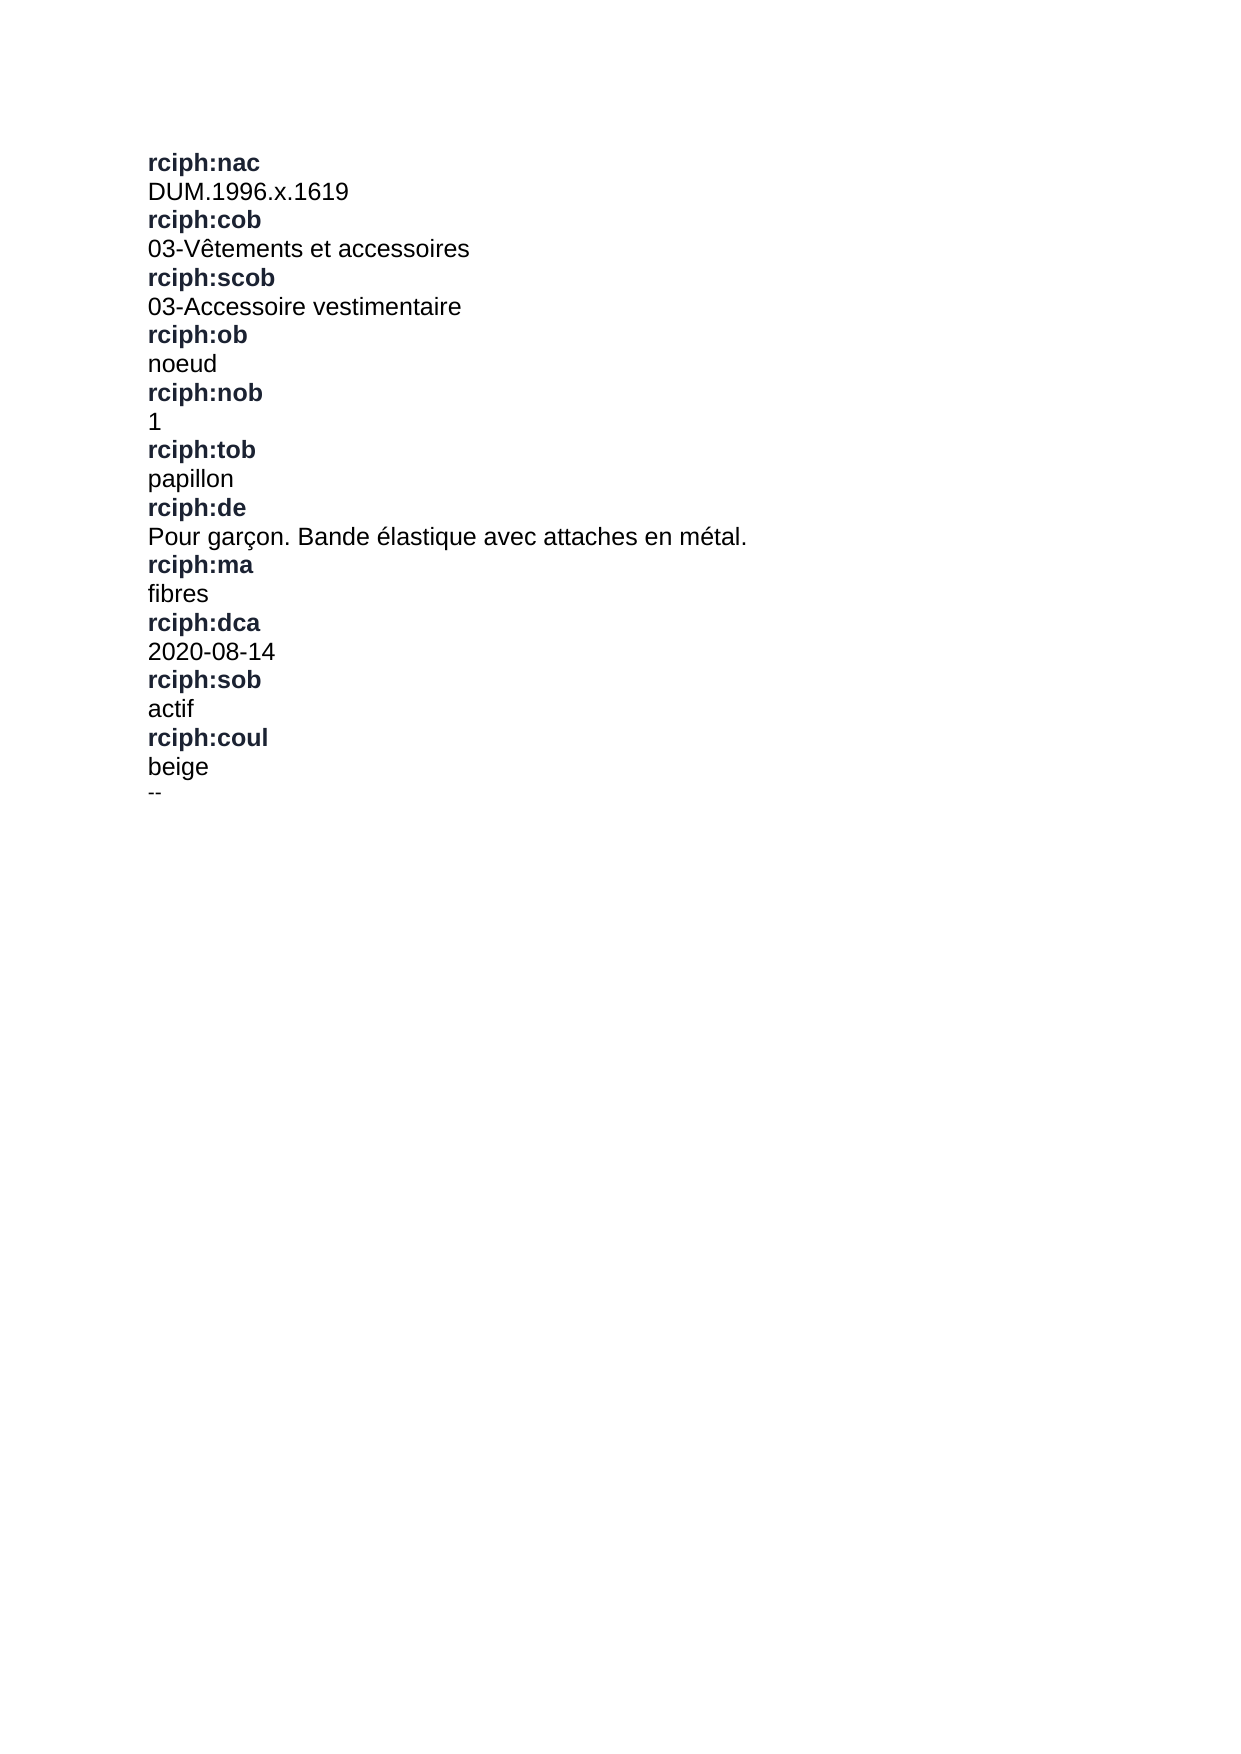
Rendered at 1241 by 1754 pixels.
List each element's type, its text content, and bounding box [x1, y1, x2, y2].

text 03-Vêtements et accessoires [148, 234, 1092, 263]
text noeud [148, 349, 1092, 378]
text rciph:sob [148, 665, 1092, 694]
text 1 [148, 406, 1092, 435]
text 03-Accessoire vestimentaire [148, 291, 1092, 320]
text rciph:coul [148, 723, 1092, 751]
text actif [148, 694, 1092, 723]
text papillon [148, 464, 1092, 493]
text rciph:nob [148, 378, 1092, 406]
text rciph:ob [148, 320, 1092, 349]
text 2020-08-14 [148, 636, 1092, 665]
text rciph:tob [148, 435, 1092, 464]
text -- [148, 780, 1092, 804]
text rciph:dca [148, 608, 1092, 636]
text beige [148, 751, 1092, 780]
text rciph:cob [148, 205, 1092, 234]
text Pour garçon. Bande élastique avec attaches en métal. [148, 521, 1092, 550]
text rciph:ma [148, 550, 1092, 579]
text rciph:scob [148, 263, 1092, 291]
text fibres [148, 579, 1092, 608]
text rciph:nac [148, 148, 1092, 176]
text rciph:de [148, 493, 1092, 521]
text DUM.1996.x.1619 [148, 176, 1092, 205]
